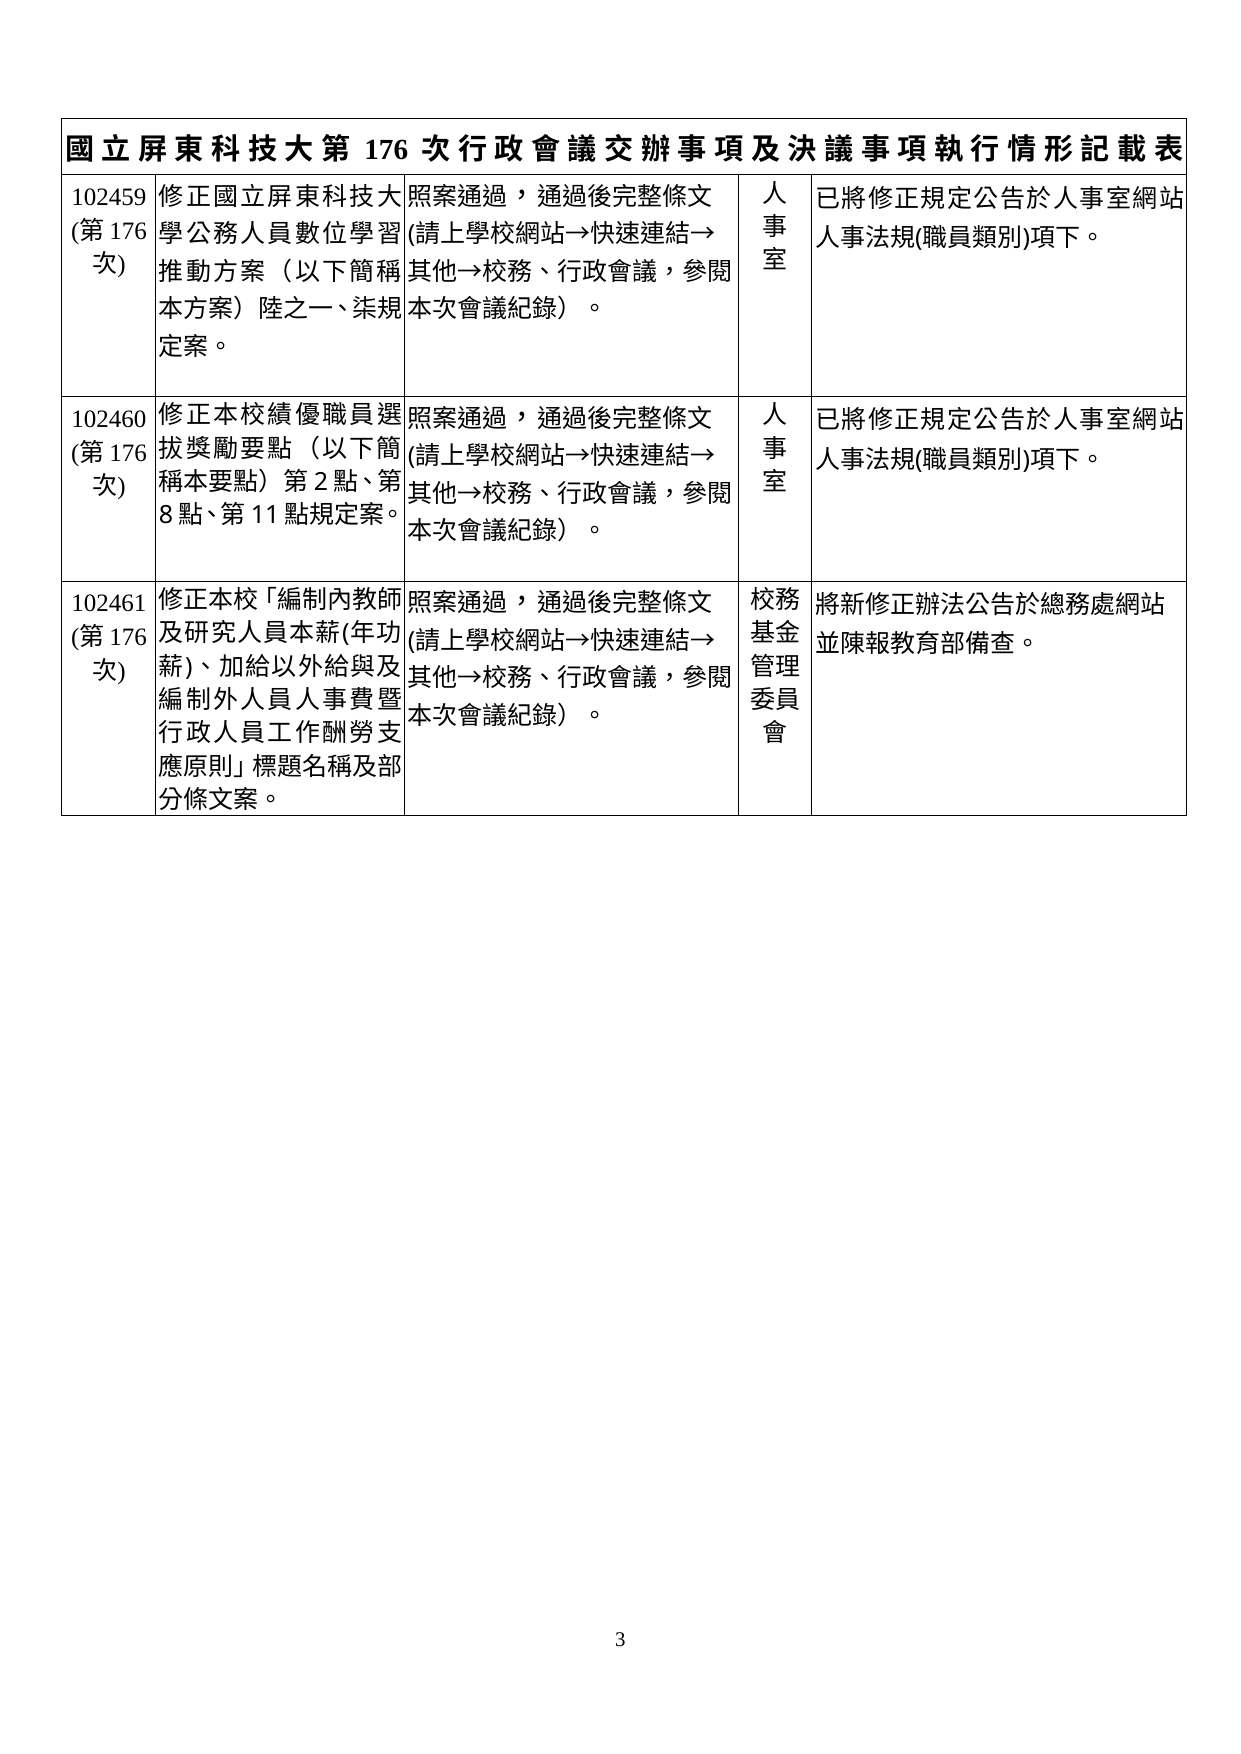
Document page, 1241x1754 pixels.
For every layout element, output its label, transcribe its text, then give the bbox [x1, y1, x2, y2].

table_cell 已將修正規定公告於人事室網站人事法規(職員類別)項下。 [812, 175, 1186, 396]
table_cell 修正本校績優職員選拔獎勵要點（以下簡稱本要點）第2點、第8點、第11點規定案。 [156, 397, 404, 581]
table_cell 照案通過，通過後完整條文(請上學校網站→快速連結→其他→校務、行政會議，參閱本次會議紀錄）。 [405, 175, 738, 396]
table_cell 已將修正規定公告於人事室網站人事法規(職員類別)項下。 [812, 397, 1186, 581]
table_cell 照案通過，通過後完整條文(請上學校網站→快速連結→其他→校務、行政會議，參閱本次會議紀錄）。 [405, 397, 738, 581]
table_cell 校務基金管理委員會 [739, 582, 811, 815]
table_cell 修正國立屏東科技大學公務人員數位學習推動方案（以下簡稱本方案）陸之一、柒規定案。 [156, 175, 404, 396]
table_cell 人 事 室 [739, 397, 811, 581]
table_cell 102461 (第176次) [62, 582, 155, 815]
table_cell 人 事 室 [739, 175, 811, 396]
table_cell 修正本校「編制內教師及研究人員本薪(年功薪)、加給以外給與及編制外人員人事費暨行政人員工作酬勞支應原則」標題名稱及部分條文案。 [156, 582, 404, 815]
table_cell 102460 (第176次) [62, 397, 155, 581]
table_cell 照案通過，通過後完整條文(請上學校網站→快速連結→其他→校務、行政會議，參閱本次會議紀錄）。 [405, 582, 738, 815]
table_cell 102459 (第176次) [62, 175, 155, 396]
table_header 國立屏東科技大第176次行政會議交辦事項及決議事項執行情形記載表 [62, 119, 1186, 174]
table_cell 將新修正辦法公告於總務處網站 並陳報教育部備查。 [812, 582, 1186, 815]
